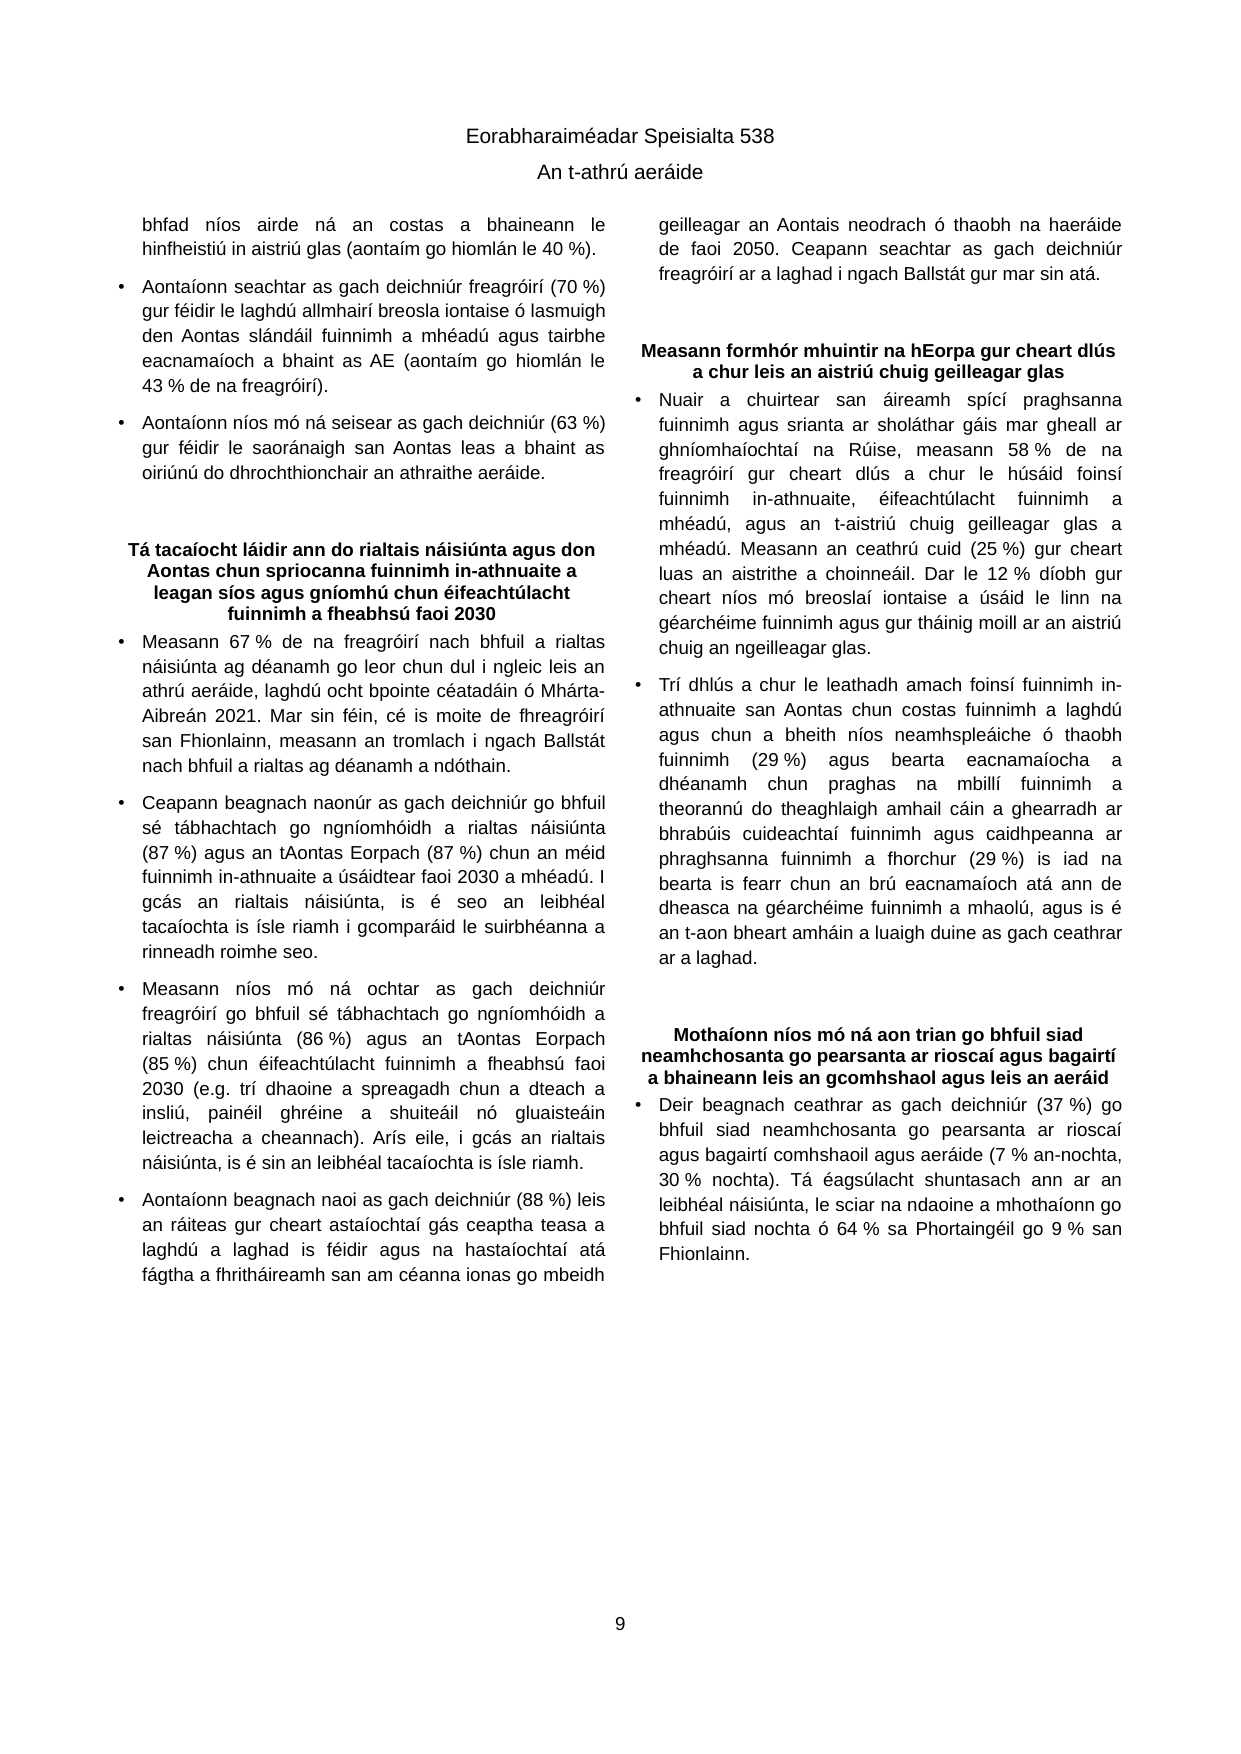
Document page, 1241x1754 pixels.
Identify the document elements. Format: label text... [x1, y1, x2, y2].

list Deir beagnach ceathrar as gach deichniúr (37 %) go bhfuil siad neamhchosanta go pearsanta ar rioscaí agus bagairtí comhshaoil agus aeráide (7 % an-nochta, 30 % nochta). Tá éagsúlacht shuntasach ann ar an leibhéal náisiúnta, le sciar na ndaoine a mhothaíonn go bhfuil siad nochta ó 64 % sa Phortaingéil go 9 % san Fhionlainn. [635, 1094, 1122, 1264]
list Trí dhlús a chur le leathadh amach foinsí fuinnimh in-athnuaite san Aontas chun costas fuinnimh a laghdú agus chun a bheith níos neamhspleáiche ó thaobh fuinnimh (29 %) agus bearta eacnamaíocha a dhéanamh chun praghas na mbillí fuinnimh a theorannú do theaghlaigh amhail cáin a ghearradh ar bhrabúis cuideachtaí fuinnimh agus caidhpeanna ar phraghsanna fuinnimh a fhorchur (29 %) is iad na bearta is fearr chun an brú eacnamaíoch atá ann de dheasca na géarchéime fuinnimh a mhaolú, agus is é an t-aon bheart amháin a luaigh duine as gach ceathrar ar a laghad. [635, 674, 1122, 968]
text Measann formhór mhuintir na hEorpa gur cheart dlús a chur leis an aistriú chuig geilleagar glas [635, 339, 1122, 383]
list bhfad níos airde ná an costas a bhaineann le hinfheistiú in aistriú glas (aontaím go hiomlán le 40 %). [118, 213, 605, 260]
text Mothaíonn níos mó ná aon trian go bhfuil siad neamhchosanta go pearsanta ar rioscaí agus bagairtí a bhaineann leis an gcomhshaol agus leis an aeráid [635, 1023, 1122, 1088]
list Measann 67 % de na freagróirí nach bhfuil a rialtas náisiúnta ag déanamh go leor chun dul i ngleic leis an athrú aeráide, laghdú ocht bpointe céatadáin ó Mhárta-Aibreán 2021. Mar sin féin, cé is moite de fhreagróirí san Fhionlainn, measann an tromlach i ngach Ballstát nach bhfuil a rialtas ag déanamh a ndóthain. [118, 631, 605, 776]
list Aontaíonn níos mó ná seisear as gach deichniúr (63 %) gur féidir le saoránaigh san Aontas leas a bhaint as oiriúnú do dhrochthionchair an athraithe aeráide. [118, 412, 605, 483]
list Aontaíonn beagnach naoi as gach deichniúr (88 %) leis an ráiteas gur cheart astaíochtaí gás ceaptha teasa a laghdú a laghad is féidir agus na hastaíochtaí atá fágtha a fhritháireamh san am céanna ionas go mbeidh [118, 1189, 605, 1285]
list geilleagar an Aontais neodrach ó thaobh na haeráide de faoi 2050. Ceapann seachtar as gach deichniúr freagróirí ar a laghad i ngach Ballstát gur mar sin atá. [635, 213, 1122, 284]
list Aontaíonn seachtar as gach deichniúr freagróirí (70 %) gur féidir le laghdú allmhairí breosla iontaise ó lasmuigh den Aontas slándáil fuinnimh a mhéadú agus tairbhe eacnamaíoch a bhaint as AE (aontaím go hiomlán le 43 % de na freagróirí). [118, 275, 605, 396]
list Nuair a chuirtear san áireamh spící praghsanna fuinnimh agus srianta ar sholáthar gáis mar gheall ar ghníomhaíochtaí na Rúise, measann 58 % de na freagróirí gur cheart dlús a chur le húsáid foinsí fuinnimh in-athnuaite, éifeachtúlacht fuinnimh a mhéadú, agus an t-aistriú chuig geilleagar glas a mhéadú. Measann an ceathrú cuid (25 %) gur cheart luas an aistrithe a choinneáil. Dar le 12 % díobh gur cheart níos mó breoslaí iontaise a úsáid le linn na géarchéime fuinnimh agus gur tháinig moill ar an aistriú chuig an ngeilleagar glas. [635, 389, 1122, 658]
list Measann níos mó ná ochtar as gach deichniúr freagróirí go bhfuil sé tábhachtach go ngníomhóidh a rialtas náisiúnta (86 %) agus an tAontas Eorpach (85 %) chun éifeachtúlacht fuinnimh a fheabhsú faoi 2030 (e.g. trí dhaoine a spreagadh chun a dteach a insliú, painéil ghréine a shuiteáil nó gluaisteáin leictreacha a cheannach). Arís eile, i gcás an rialtais náisiúnta, is é sin an leibhéal tacaíochta is ísle riamh. [118, 978, 605, 1173]
list Ceapann beagnach naonúr as gach deichniúr go bhfuil sé tábhachtach go ngníomhóidh a rialtas náisiúnta (87 %) agus an tAontas Eorpach (87 %) chun an méid fuinnimh in-athnuaite a úsáidtear faoi 2030 a mhéadú. I gcás an rialtais náisiúnta, is é seo an leibhéal tacaíochta is ísle riamh i gcomparáid le suirbhéanna a rinneadh roimhe seo. [118, 792, 605, 962]
text Tá tacaíocht láidir ann do rialtais náisiúnta agus don Aontas chun spriocanna fuinnimh in-athnuaite a leagan síos agus gníomhú chun éifeachtúlacht fuinnimh a fheabhsú faoi 2030 [118, 538, 605, 624]
